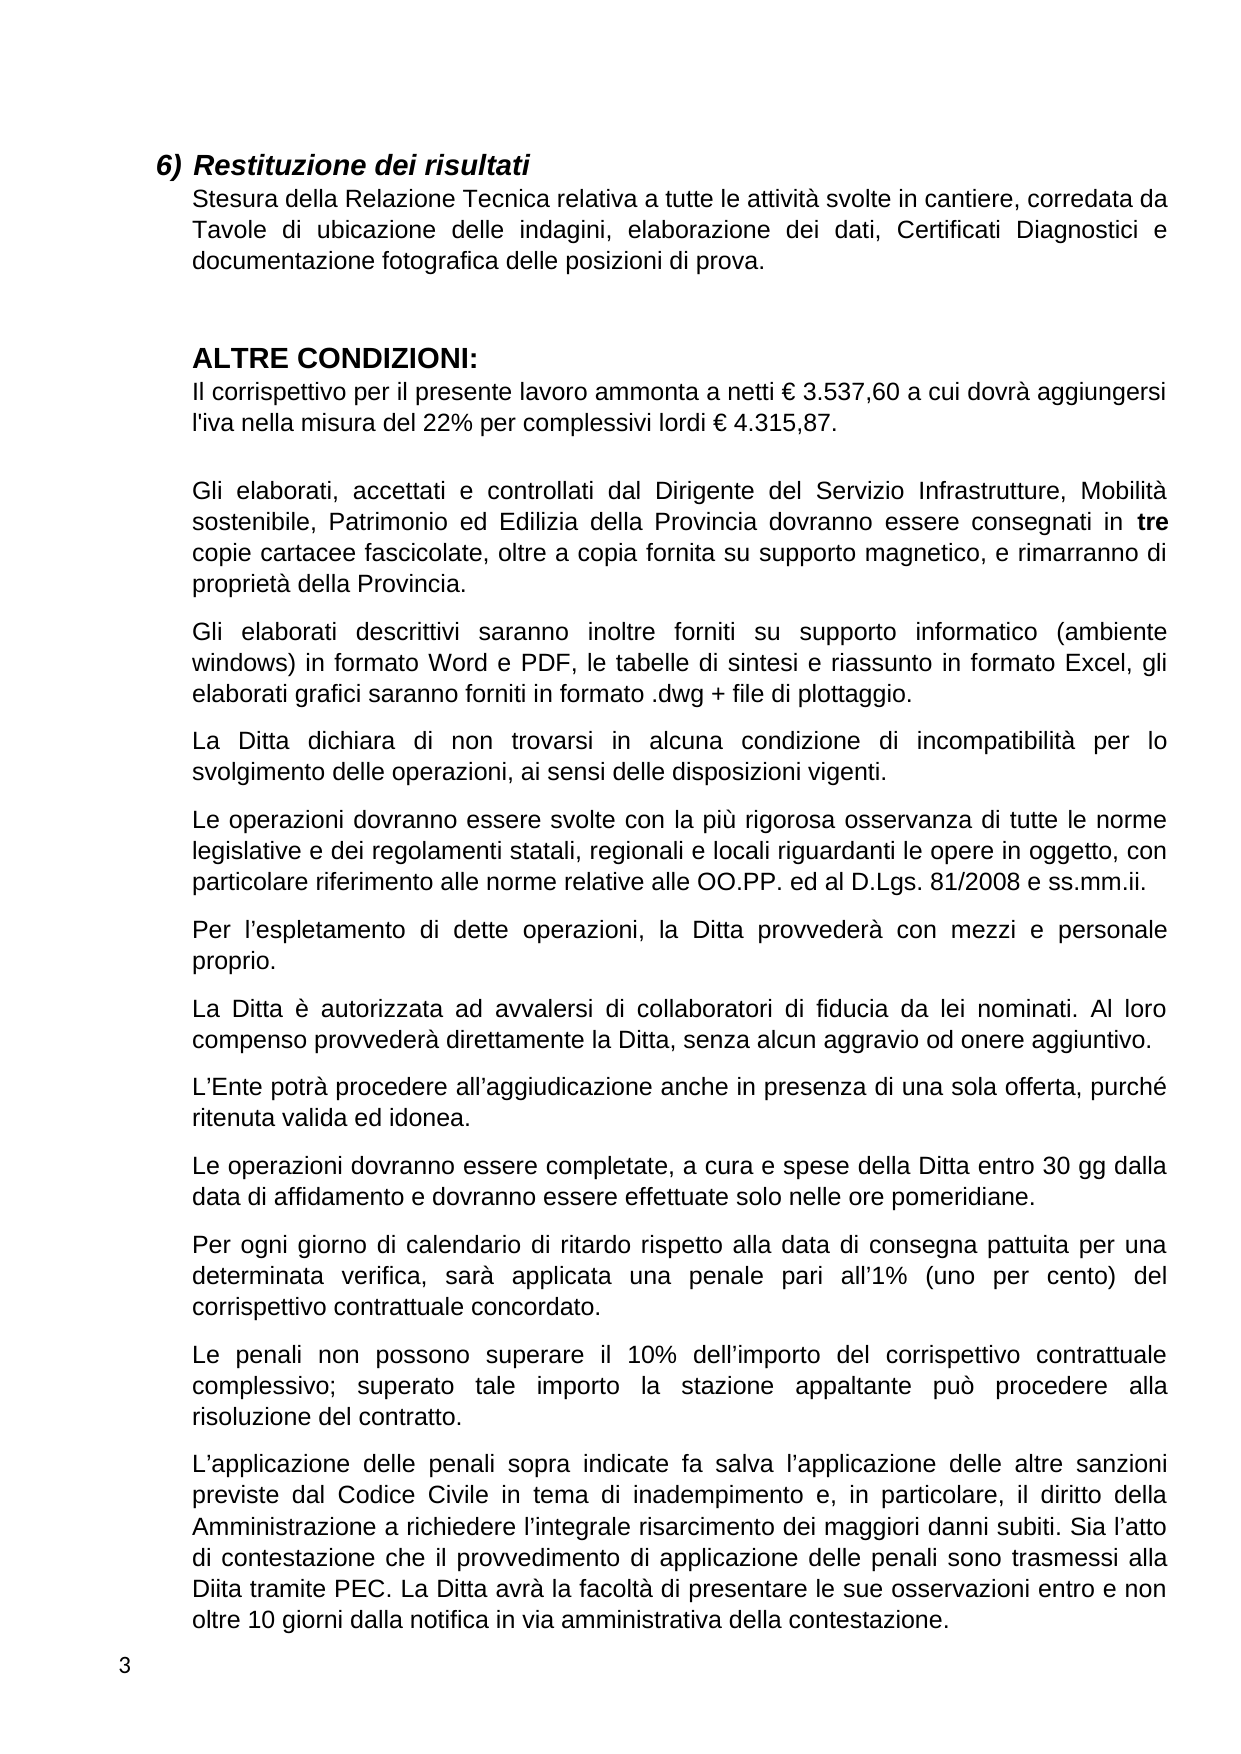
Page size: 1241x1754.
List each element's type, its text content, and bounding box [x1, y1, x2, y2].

text Le operazioni dovranno essere completate, a cura e spese della Ditta entro 30 gg dalla data di affidamento e dovranno essere effettuate solo nelle ore pomeridiane. [192, 1151, 1169, 1211]
text Per ogni giorno di calendario di ritardo rispetto alla data di consegna pattuita per una determinata verifica, sarà applicata una penale pari all’1% (uno per cento) del corrispettivo contrattuale concordato. [192, 1230, 1169, 1321]
text ALTRE CONDIZIONI: [192, 341, 1169, 375]
text Per l’espletamento di dette operazioni, la Ditta provvederà con mezzi e personale proprio. [192, 915, 1169, 974]
text L’Ente potrà procedere all’aggiudicazione anche in presenza di una sola offerta, purché ritenuta valida ed idonea. [192, 1072, 1169, 1132]
text Il corrispettivo per il presente lavoro ammonta a netti € 3.537,60 a cui dovrà aggiungersi l'iva nella misura del 22% per complessivi lordi € 4.315,87. [192, 377, 1169, 437]
text Gli elaborati descrittivi saranno inoltre forniti su supporto informatico (ambiente windows) in formato Word e PDF, le tabelle di sintesi e riassunto in formato Excel, gli elaborati grafici saranno forniti in formato .dwg + file di plottaggio. [192, 616, 1169, 707]
subtitle Restituzione dei risultati [156, 148, 1169, 181]
text Gli elaborati, accettati e controllati dal Dirigente del Servizio Infrastrutture, Mobilità sostenibile, Patrimonio ed Edilizia della Provincia dovranno essere consegnati in tre copie cartacee fascicolate, oltre a copia fornita su supporto magnetico, e rimarranno di proprietà della Provincia. [192, 476, 1169, 597]
text Le operazioni dovranno essere svolte con la più rigorosa osservanza di tutte le norme legislative e dei regolamenti statali, regionali e locali riguardanti le opere in oggetto, con particolare riferimento alle norme relative alle OO.PP. ed al D.Lgs. 81/2008 e ss.mm.ii. [192, 805, 1169, 896]
text La Ditta dichiara di non trovarsi in alcuna condizione di incompatibilità per lo svolgimento delle operazioni, ai sensi delle disposizioni vigenti. [192, 726, 1169, 786]
text Stesura della Relazione Tecnica relativa a tutte le attività svolte in cantiere, corredata da Tavole di ubicazione delle indagini, elaborazione dei dati, Certificati Diagnostici e documentazione fotografica delle posizioni di prova. [192, 184, 1169, 274]
text L’applicazione delle penali sopra indicate fa salva l’applicazione delle altre sanzioni previste dal Codice Civile in tema di inadempimento e, in particolare, il diritto della Amministrazione a richiedere l’integrale risarcimento dei maggiori danni subiti. Sia l’atto di contestazione che il provvedimento di applicazione delle penali sono trasmessi alla Diita tramite PEC. La Ditta avrà la facoltà di presentare le sue osservazioni entro e non oltre 10 giorni dalla notifica in via amministrativa della contestazione. [192, 1449, 1169, 1633]
text La Ditta è autorizzata ad avvalersi di collaboratori di fiducia da lei nominati. Al loro compenso provvederà direttamente la Ditta, senza alcun aggravio od onere aggiuntivo. [192, 993, 1169, 1053]
text Le penali non possono superare il 10% dell’importo del corrispettivo contrattuale complessivo; superato tale importo la stazione appaltante può procedere alla risoluzione del contratto. [192, 1339, 1169, 1430]
